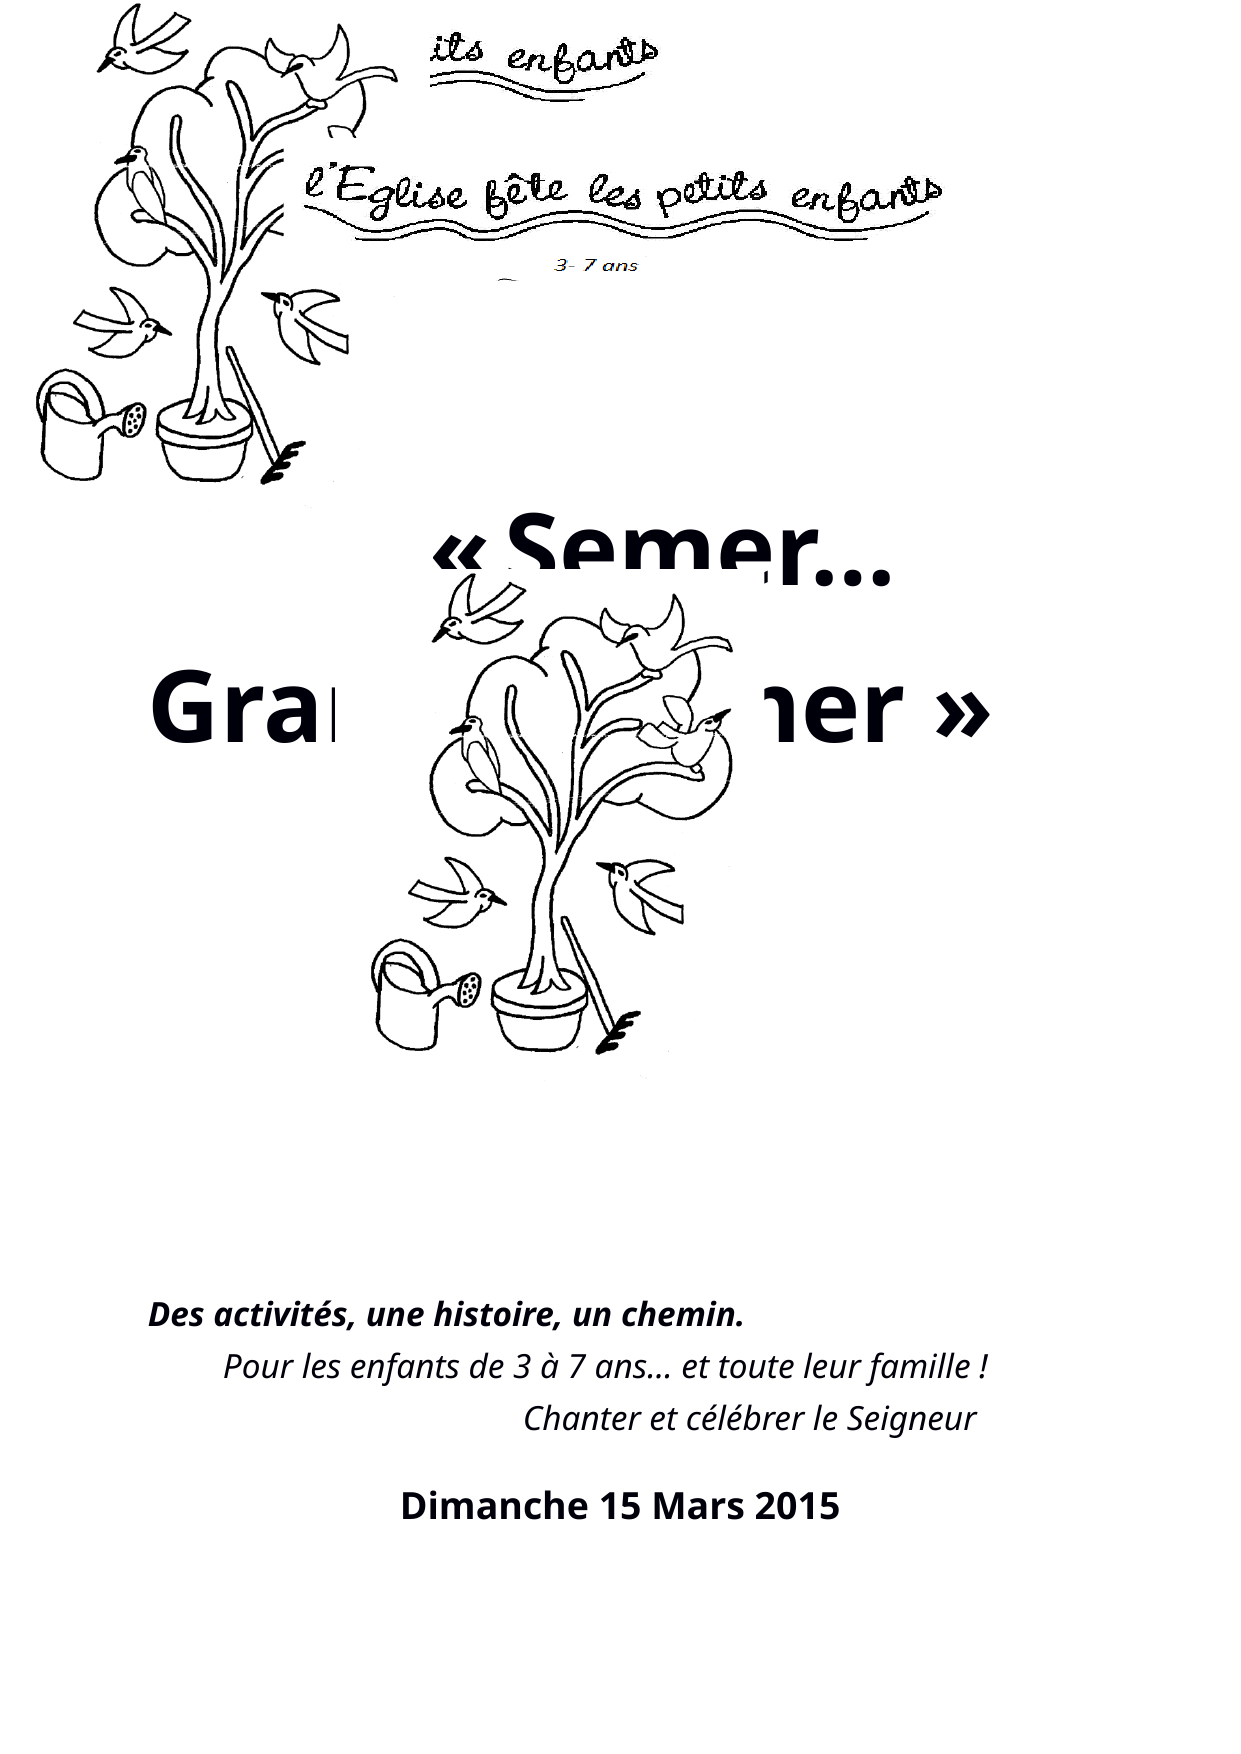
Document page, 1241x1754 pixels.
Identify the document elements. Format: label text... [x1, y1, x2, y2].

picture [0, 0, 430, 511]
text Chanter et célébrer le Seigneur [448, 1395, 1093, 1440]
text Des activités, une histoire, un chemin. [148, 1290, 1093, 1336]
picture [335, 569, 765, 1081]
text « Semer…Grandir…Aimer » [148, 479, 1093, 772]
text Pour les enfants de 3 à 7 ans... et toute leur famille ! [223, 1342, 1093, 1388]
text Dimanche 15 Mars 2015 [148, 1479, 1093, 1530]
